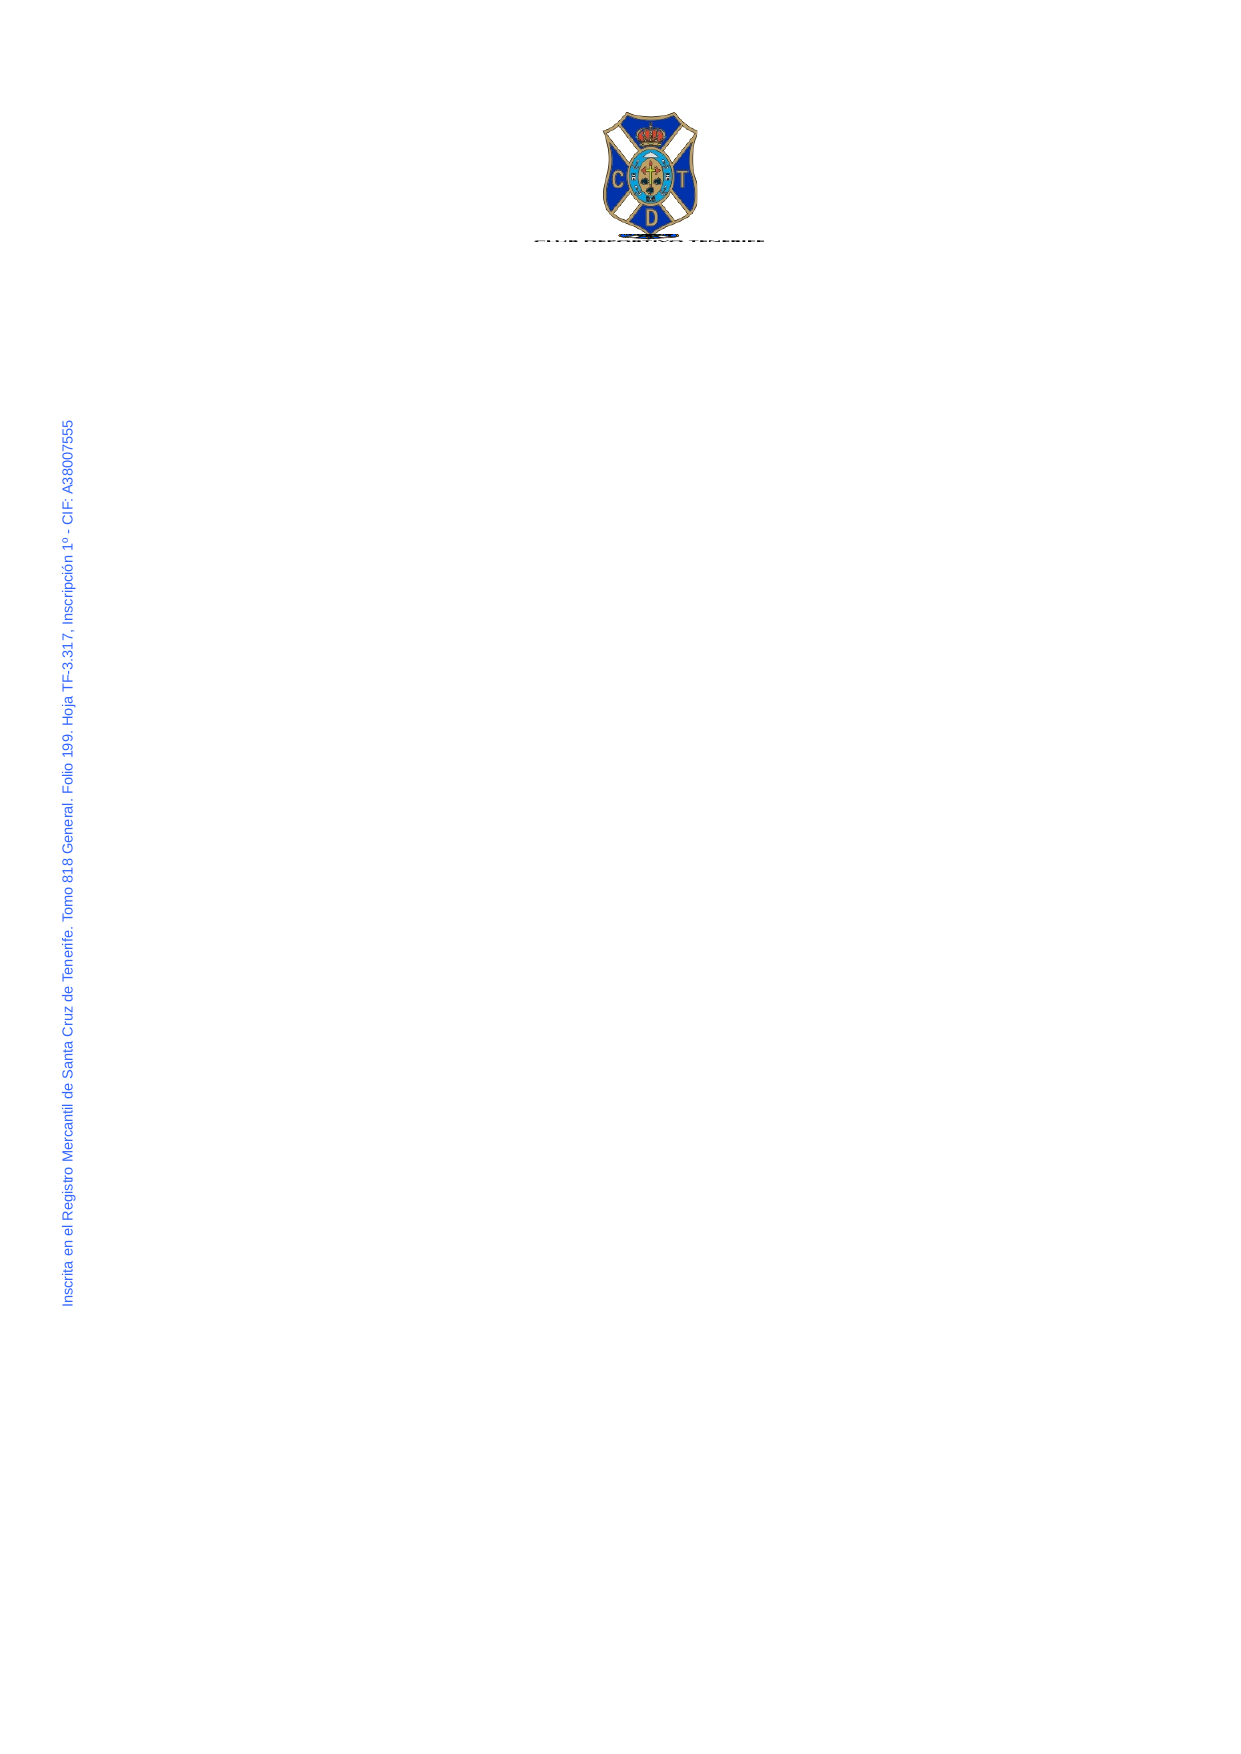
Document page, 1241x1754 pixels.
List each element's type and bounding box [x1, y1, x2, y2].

picture [602, 112, 698, 241]
